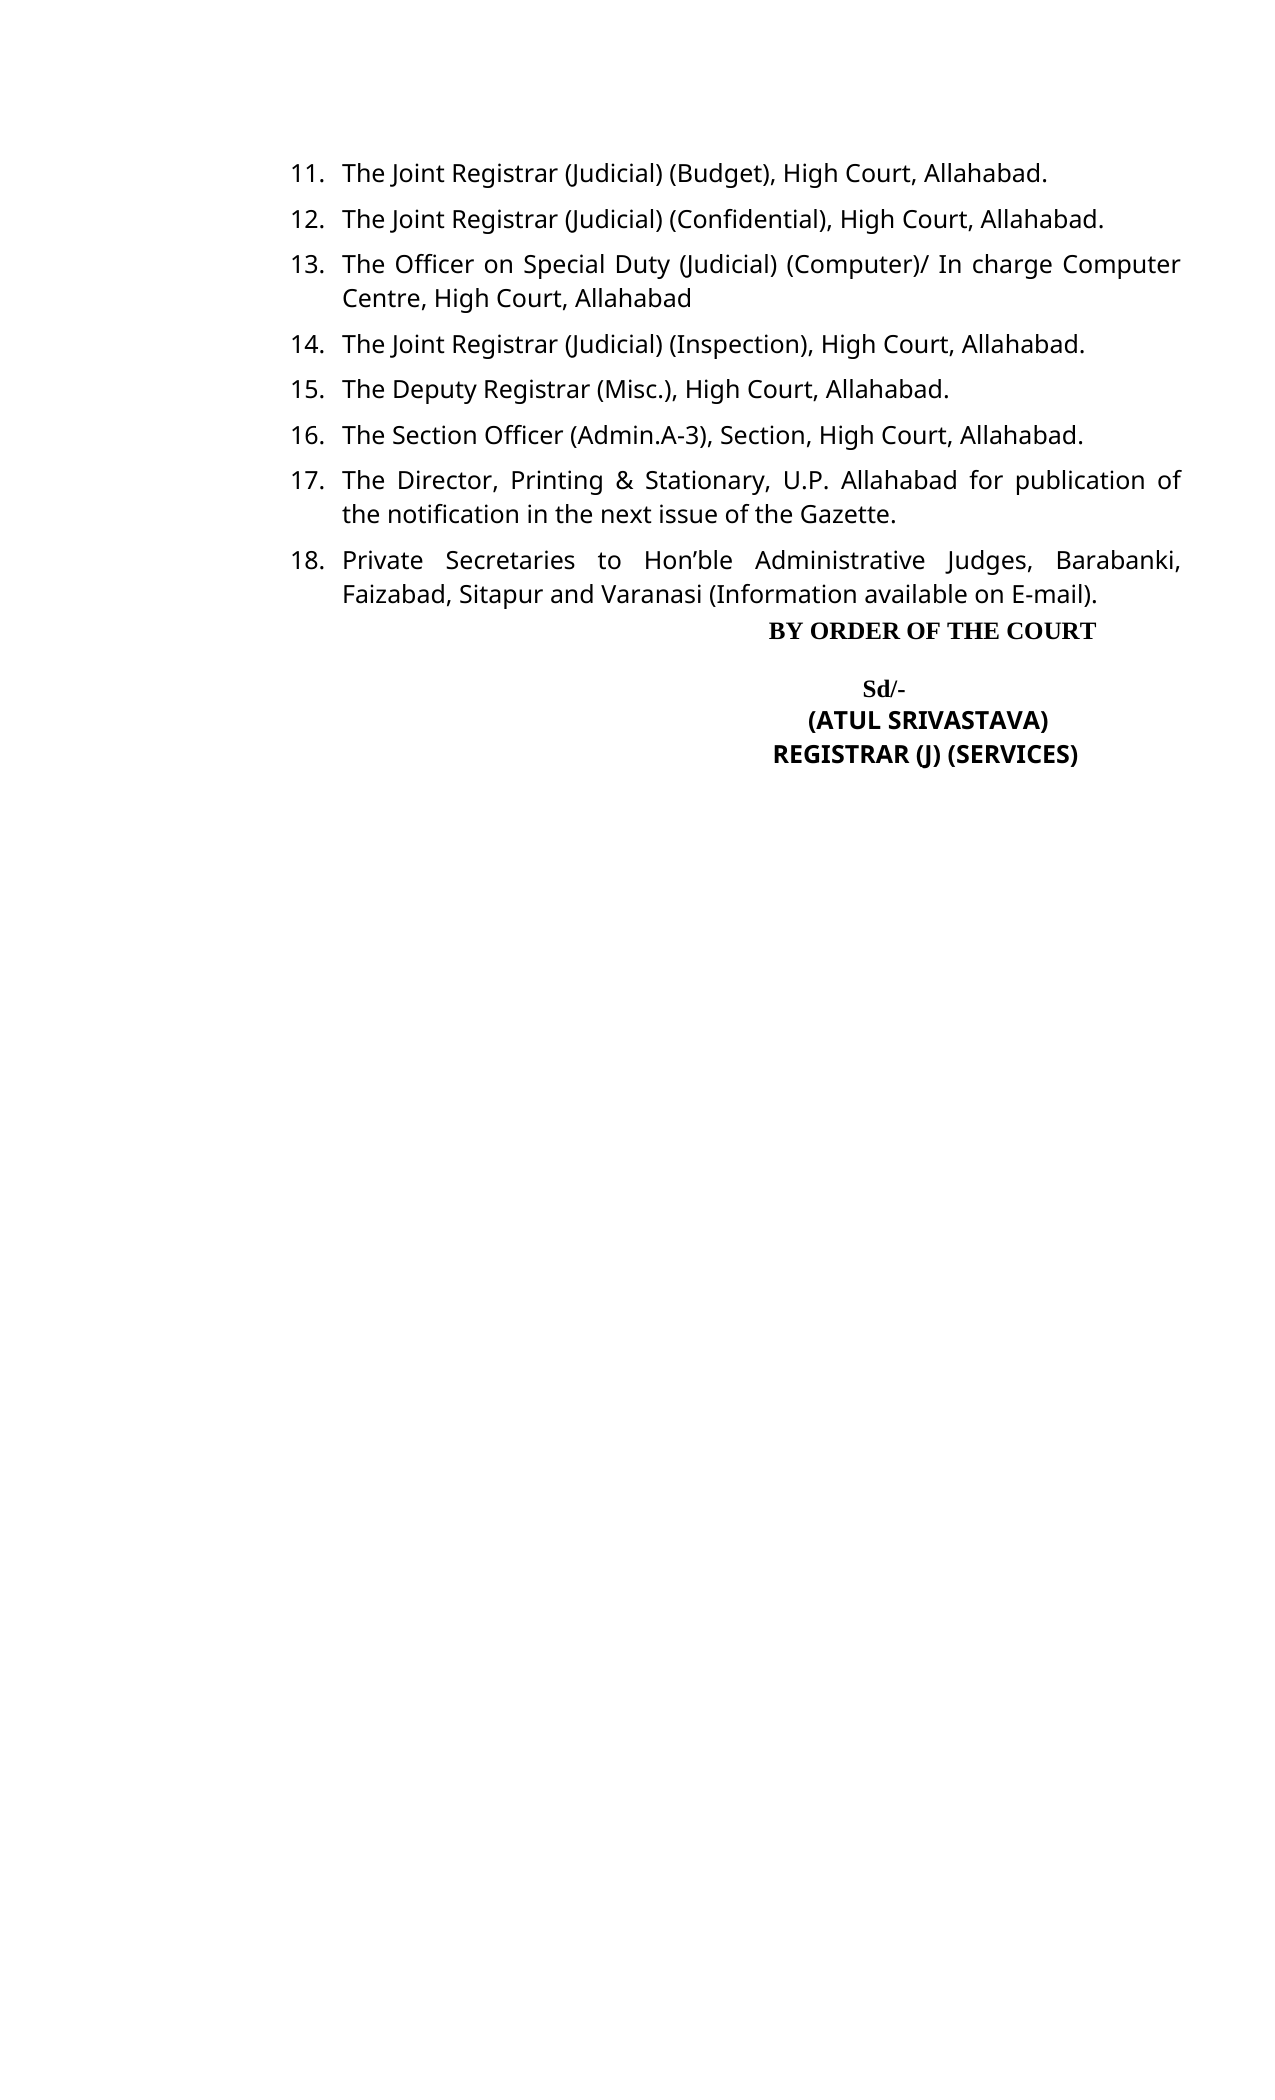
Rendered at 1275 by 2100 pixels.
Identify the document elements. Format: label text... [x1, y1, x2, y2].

table_cell Private Secretaries to Hon’ble Administrative Judges, Barabanki, Faizabad, Sitapur and Varanasi (Information available on E-mail). [336, 537, 1188, 616]
table_cell [284, 241, 336, 321]
table_cell The Deputy Registrar (Misc.), High Court, Allahabad. [336, 366, 1188, 412]
text REGISTRAR (J) (SERVICES) [175, 737, 1209, 771]
table_cell The Section Officer (Admin.A-3), Section, High Court, Allahabad. [336, 412, 1188, 457]
table_cell The Joint Registrar (Judicial) (Inspection), High Court, Allahabad. [336, 321, 1188, 366]
table_cell [284, 537, 336, 616]
table_cell [284, 150, 336, 196]
table_cell [284, 366, 336, 412]
table_cell [284, 321, 336, 366]
table_cell The Joint Registrar (Judicial) (Budget), High Court, Allahabad. [336, 150, 1188, 196]
text BY ORDER OF THE COURT [212, 616, 1181, 645]
table_cell The Director, Printing & Stationary, U.P. Allahabad for publication of the notification in the next issue of the Gazette. [336, 457, 1188, 537]
table_cell The Joint Registrar (Judicial) (Confidential), High Court, Allahabad. [336, 196, 1188, 241]
table_cell [284, 196, 336, 241]
table_cell [284, 412, 336, 457]
table_cell [284, 457, 336, 537]
table_cell The Officer on Special Duty (Judicial) (Computer)/ In charge Computer Centre, High Court, Allahabad [336, 241, 1188, 321]
text Sd/- (ATUL SRIVASTAVA) [212, 674, 1181, 737]
